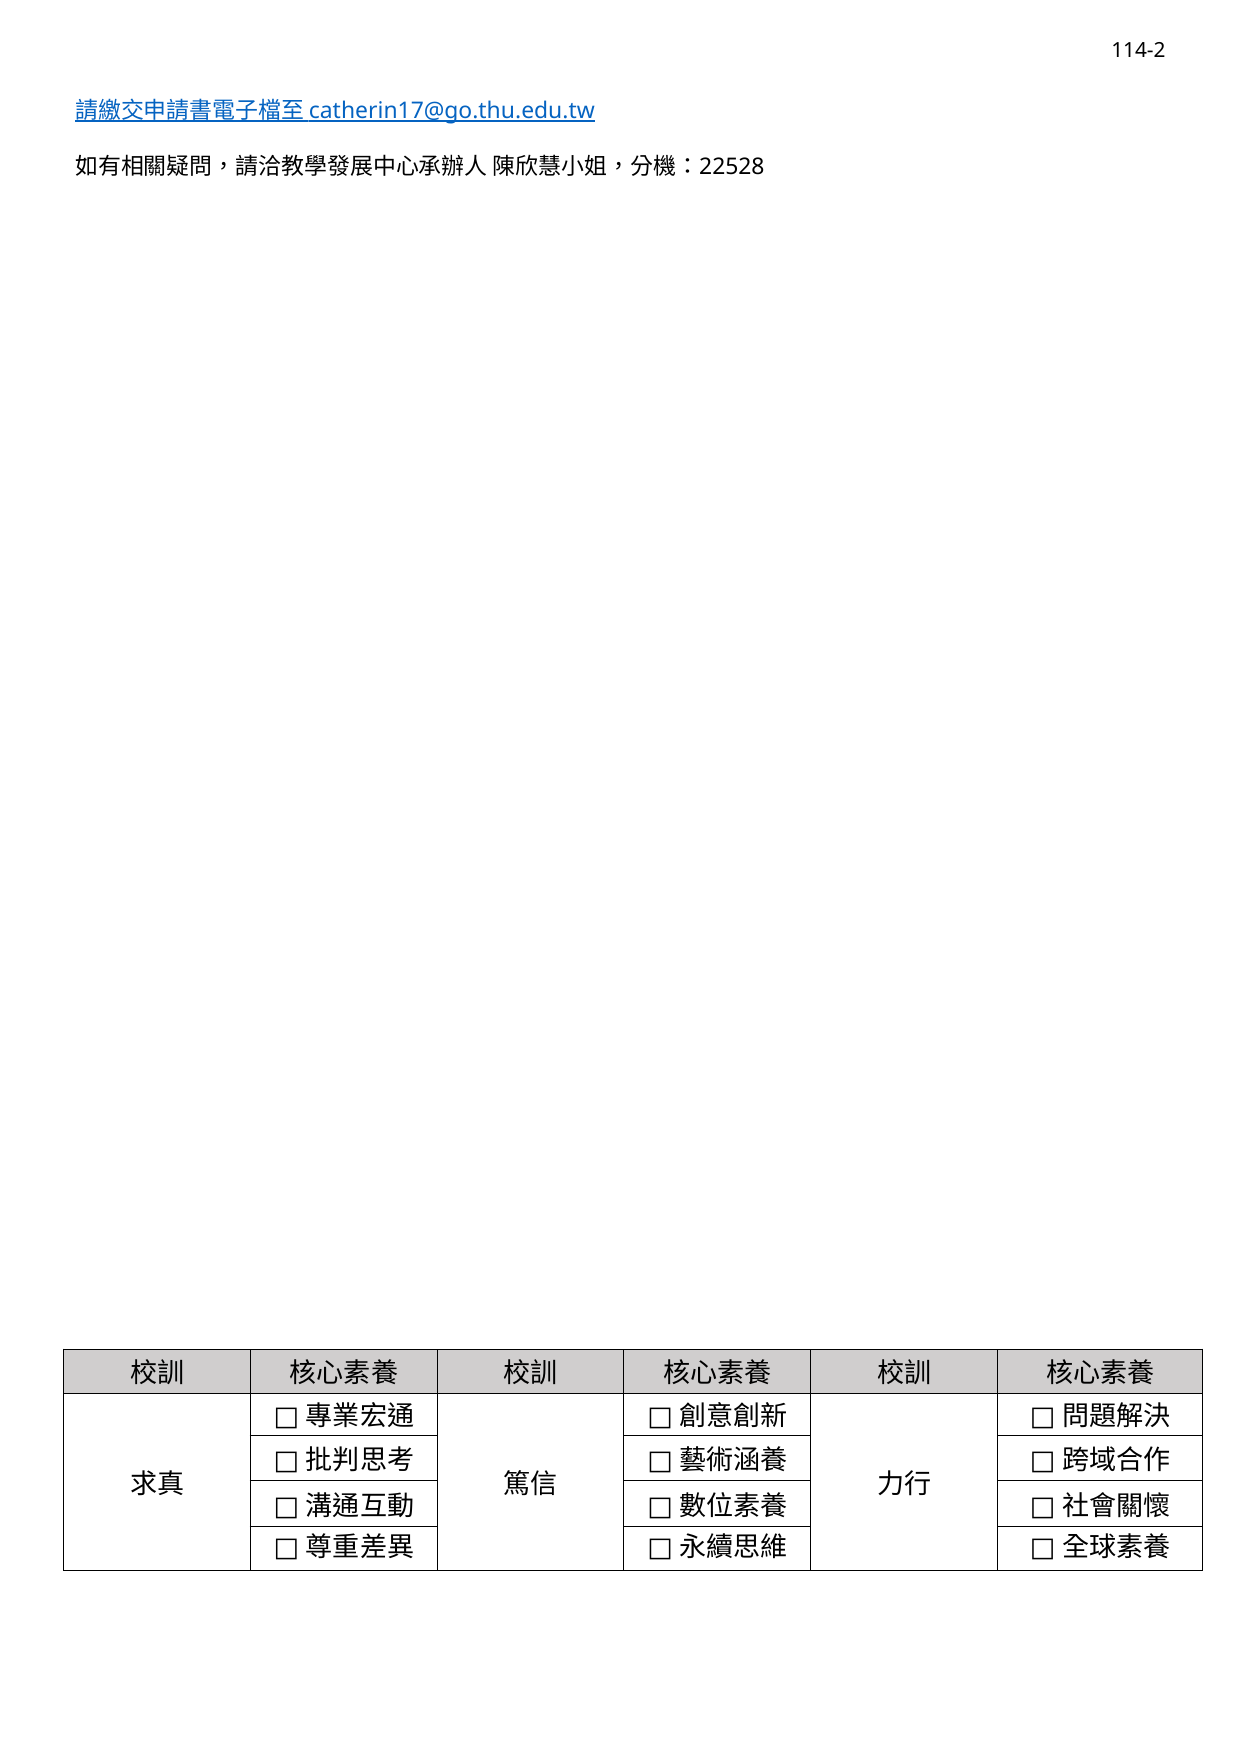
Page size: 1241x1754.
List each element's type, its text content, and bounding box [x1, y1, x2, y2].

table_cell □ 批判思考 [251, 1436, 437, 1480]
table_cell □ 尊重差異 [251, 1527, 437, 1570]
text 請繳交申請書電子檔至catherin17@go.thu.edu.tw [75, 89, 1165, 127]
table_header 核心素養 [624, 1350, 810, 1393]
table_cell 篤信 [438, 1394, 623, 1570]
table_header 核心素養 [251, 1350, 437, 1393]
text 如有相關疑問，請洽教學發展中心承辦人 陳欣慧小姐，分機：22528 [75, 146, 1165, 183]
table_cell □ 溝通互動 [251, 1481, 437, 1526]
table_cell □ 全球素養 [998, 1527, 1202, 1570]
table_cell □ 數位素養 [624, 1481, 810, 1526]
table_header 校訓 [811, 1350, 997, 1393]
table_cell □ 專業宏通 [251, 1394, 437, 1434]
table_header 核心素養 [998, 1350, 1202, 1393]
table_cell 力行 [811, 1394, 997, 1570]
table_header 校訓 [438, 1350, 623, 1393]
table_cell □ 跨域合作 [998, 1436, 1202, 1480]
table_cell □ 創意創新 [624, 1394, 810, 1434]
table_cell □ 社會關懷 [998, 1481, 1202, 1526]
table_cell 求真 [64, 1394, 250, 1570]
table_cell □ 永續思維 [624, 1527, 810, 1570]
table_header 校訓 [64, 1350, 250, 1393]
table_cell □ 問題解決 [998, 1394, 1202, 1434]
table_cell □ 藝術涵養 [624, 1436, 810, 1480]
